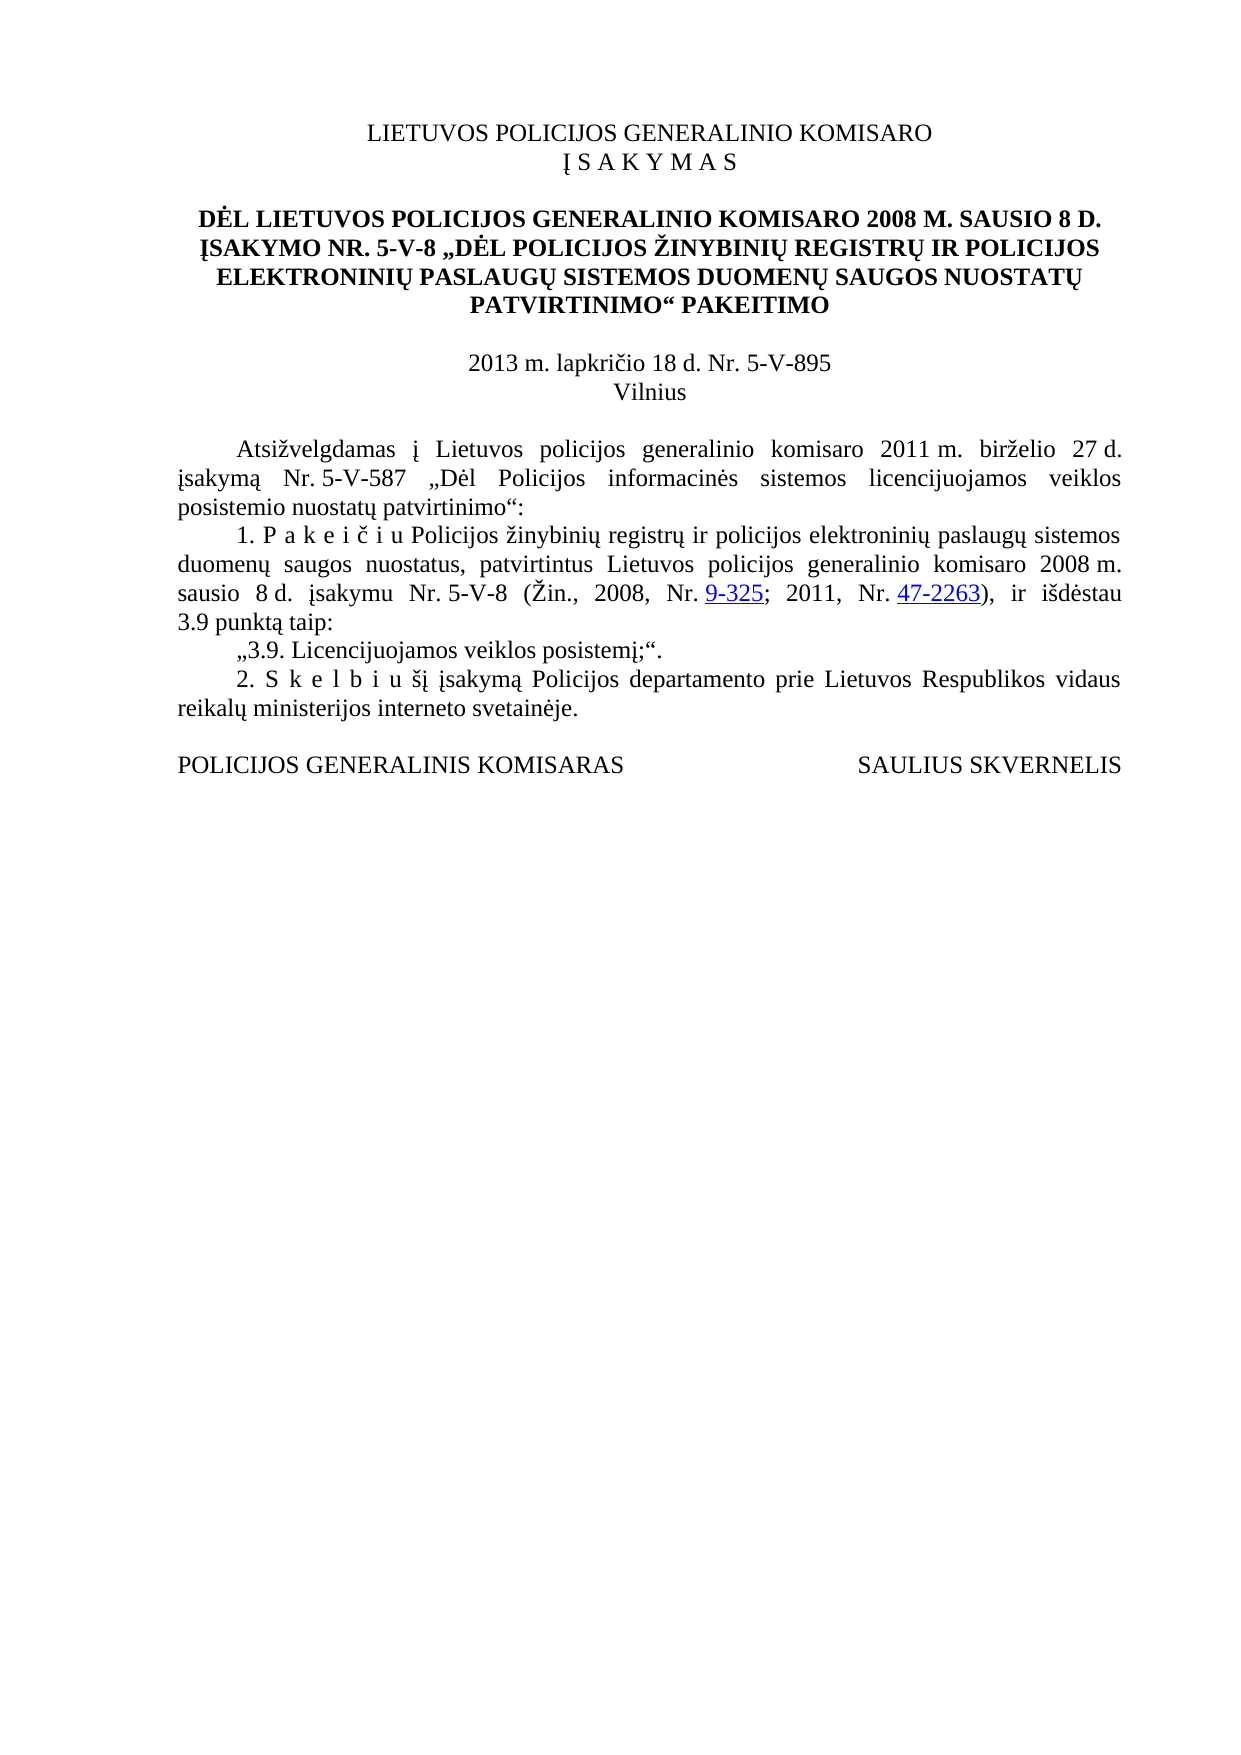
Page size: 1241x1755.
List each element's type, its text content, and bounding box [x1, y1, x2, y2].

text LIETUVOS POLICIJOS GENERALINIO KOMISARO [177, 118, 1122, 147]
text Policijos generalinis komisaras Saulius Skvernelis [177, 751, 1122, 779]
text 2013 m. lapkričio 18 d. Nr. 5-V-895 [177, 348, 1122, 377]
text DĖL LIETUVOS POLICIJOS GENERALINIO KOMISARO 2008 m. SAUSIO 8 d. ĮSAKYMO Nr. 5-V-8 „DĖL Policijos ŽINYBINIŲ REGISTRŲ IR POLICIJOS ELEKTRONINIŲ PASLAUGŲ SISTEMOS duomenų saugos NUOSTATŲ PATVIRTINIMO“ PAKEITIMO [177, 204, 1122, 319]
text 1. P a k e i č i u Policijos žinybinių registrų ir policijos elektroninių paslaugų sistemos duomenų saugos nuostatus, patvirtintus Lietuvos policijos generalinio komisaro 2008 m. sausio 8 d. įsakymu Nr. 5-V-8 (Žin., 2008, Nr. 9-325; 2011, Nr. 47-2263), ir išdėstau 3.9 punktą taip: [177, 521, 1122, 636]
text „3.9. Licencijuojamos veiklos posistemį;“. [177, 636, 1122, 664]
text Atsižvelgdamas į Lietuvos policijos generalinio komisaro 2011 m. birželio 27 d. įsakymą Nr. 5-V-587 „Dėl Policijos informacinės sistemos licencijuojamos veiklos posistemio nuostatų patvirtinimo“: [177, 434, 1122, 521]
text 2. S k e l b i u šį įsakymą Policijos departamento prie Lietuvos Respublikos vidaus reikalų ministerijos interneto svetainėje. [177, 664, 1122, 722]
text Vilnius [177, 377, 1122, 406]
text Į S A K Y M A S [177, 147, 1122, 176]
